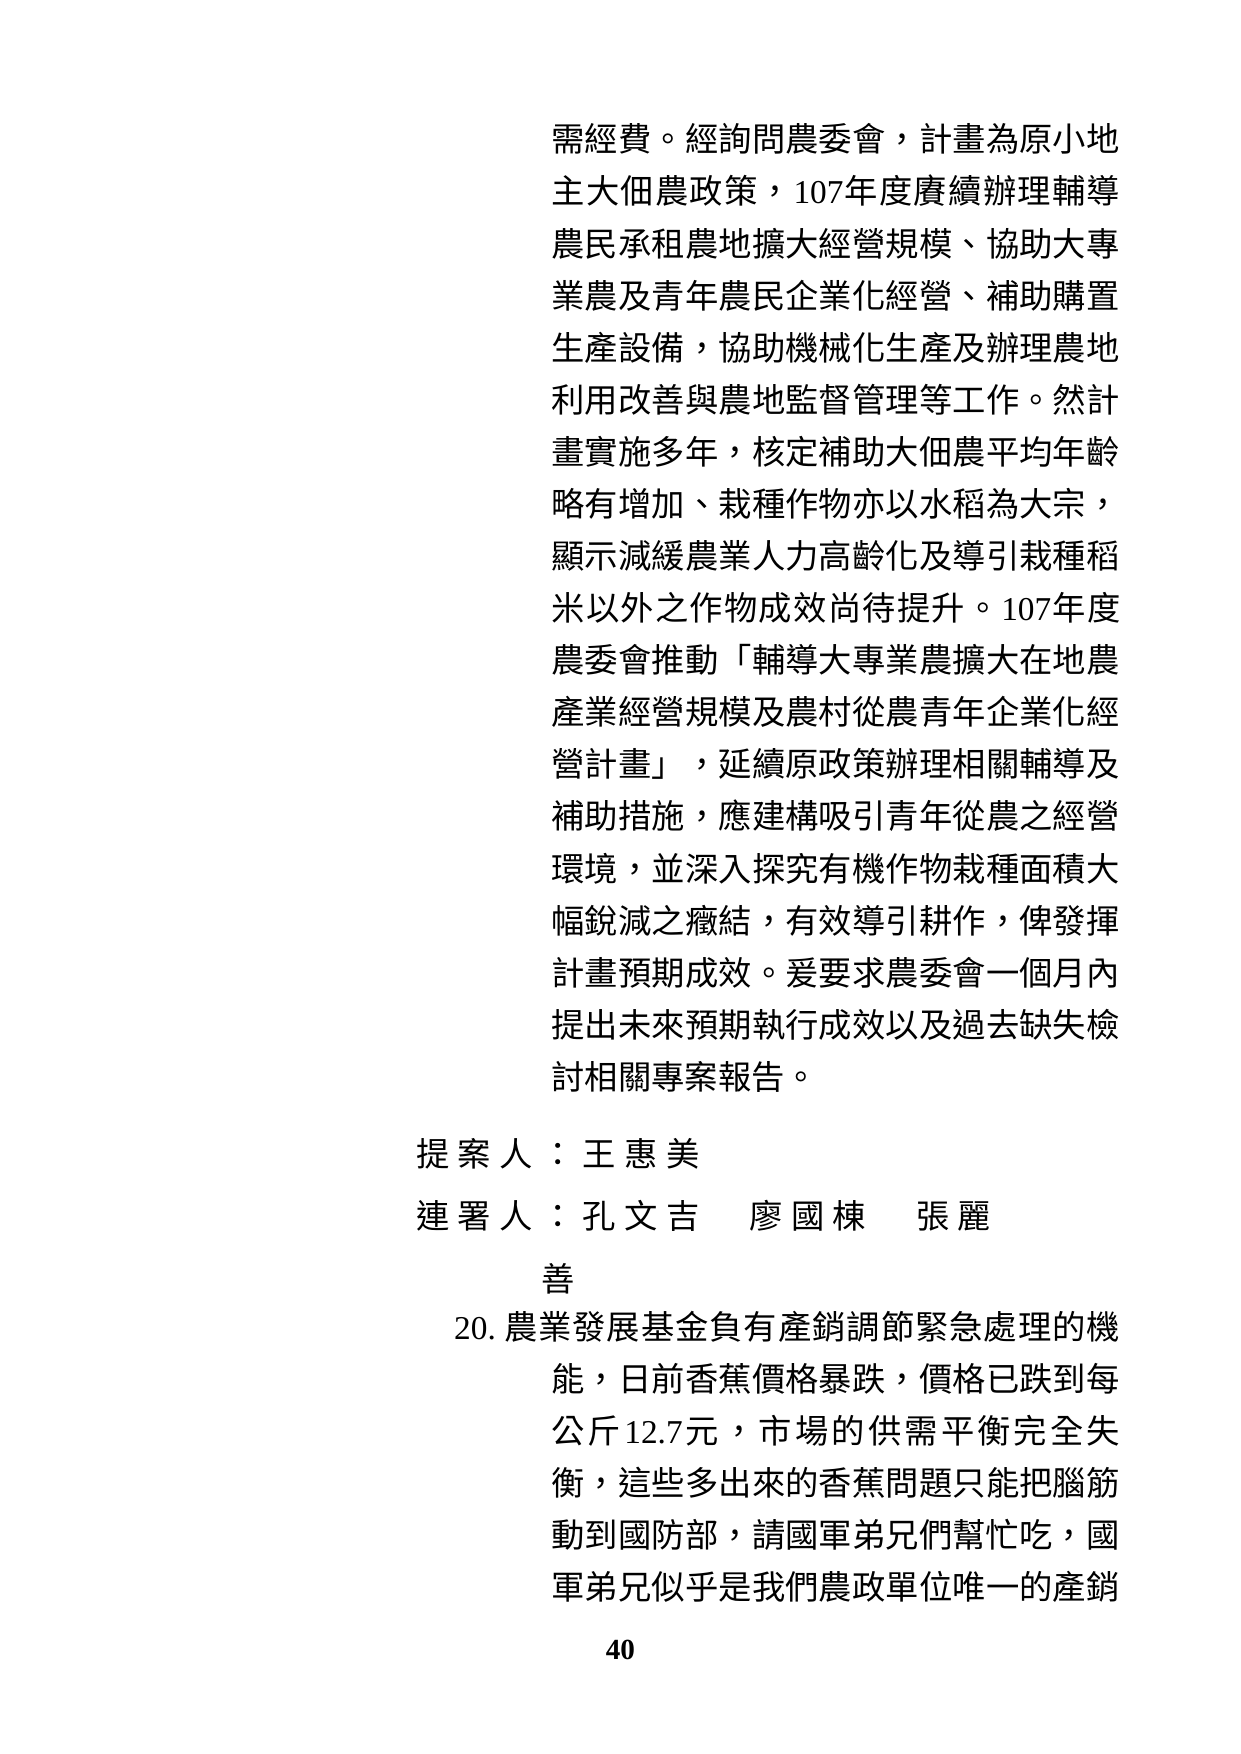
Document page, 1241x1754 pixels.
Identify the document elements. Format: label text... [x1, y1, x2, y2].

text 連署人：孔文吉 廖國棟 張麗善 [397, 1173, 1016, 1298]
list 需經費。經詢問農委會，計畫為原小地主大佃農政策，107年度賡續辦理輔導農民承租農地擴大經營規模、協助大專業農及青年農民企業化經營、補助購置生產設備，協助機械化生產及辦理農地利用改善與農地監督管理等工作。然計畫實施多年，核定補助大佃農平均年齡略有增加、栽種作物亦以水稻為大宗，顯示減緩農業人力高齡化及導引栽種稻米以外之作物成效尚待提升。107年度農委會推動「輔導大專業農擴大在地農產業經營規模及農村從農青年企業化經營計畫」，延續原政策辦理相關輔導及補助措施，應建構吸引青年從農之經營環境，並深入探究有機作物栽種面積大幅銳減之癥結，有效導引耕作，俾發揮計畫預期成效。爰要求農委會一個月內提出未來預期執行成效以及過去缺失檢討相關專案報告。 [454, 110, 1120, 1100]
list 農業發展基金負有產銷調節緊急處理的機能，日前香蕉價格暴跌，價格已跌到每公斤12.7元，市場的供需平衡完全失衡，這些多出來的香蕉問題只能把腦筋動到國防部，請國軍弟兄們幫忙吃，國軍弟兄似乎是我們農政單位唯一的產銷 [454, 1298, 1120, 1610]
text 提案人：王惠美 [397, 1110, 1016, 1173]
